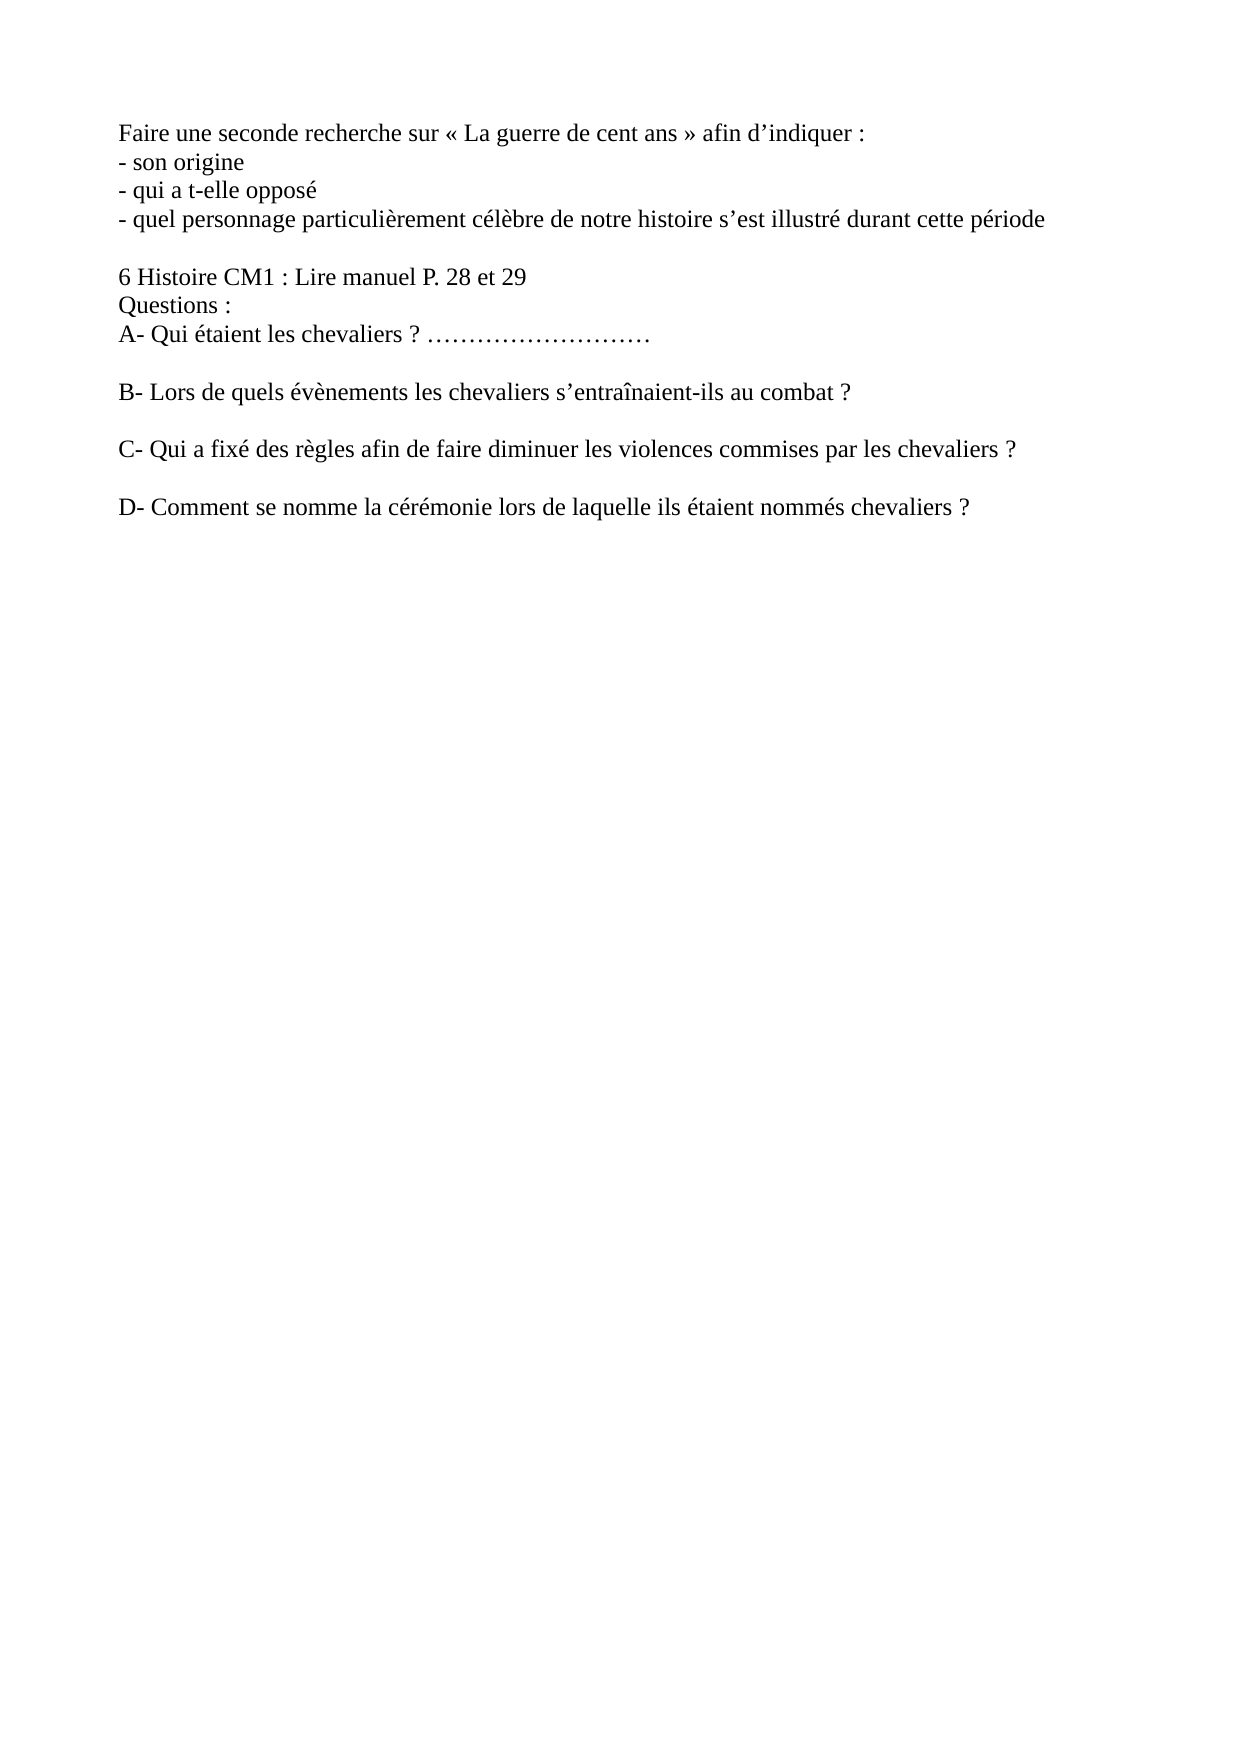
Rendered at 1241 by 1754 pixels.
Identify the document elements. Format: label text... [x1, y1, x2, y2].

text 6 Histoire CM1 : Lire manuel P. 28 et 29 [118, 262, 1122, 291]
text C- Qui a fixé des règles afin de faire diminuer les violences commises par les chevaliers ? [118, 434, 1122, 463]
text A- Qui étaient les chevaliers ? ……………………… [118, 319, 1122, 348]
text Faire une seconde recherche sur « La guerre de cent ans » afin d’indiquer : [118, 118, 1122, 147]
text Questions : [118, 291, 1122, 319]
text - quel personnage particulièrement célèbre de notre histoire s’est illustré durant cette période [118, 204, 1122, 233]
text - son origine [118, 147, 1122, 176]
text - qui a t-elle opposé [118, 176, 1122, 204]
text D- Comment se nomme la cérémonie lors de laquelle ils étaient nommés chevaliers ? [118, 492, 1122, 521]
text B- Lors de quels évènements les chevaliers s’entraînaient-ils au combat ? [118, 377, 1122, 406]
